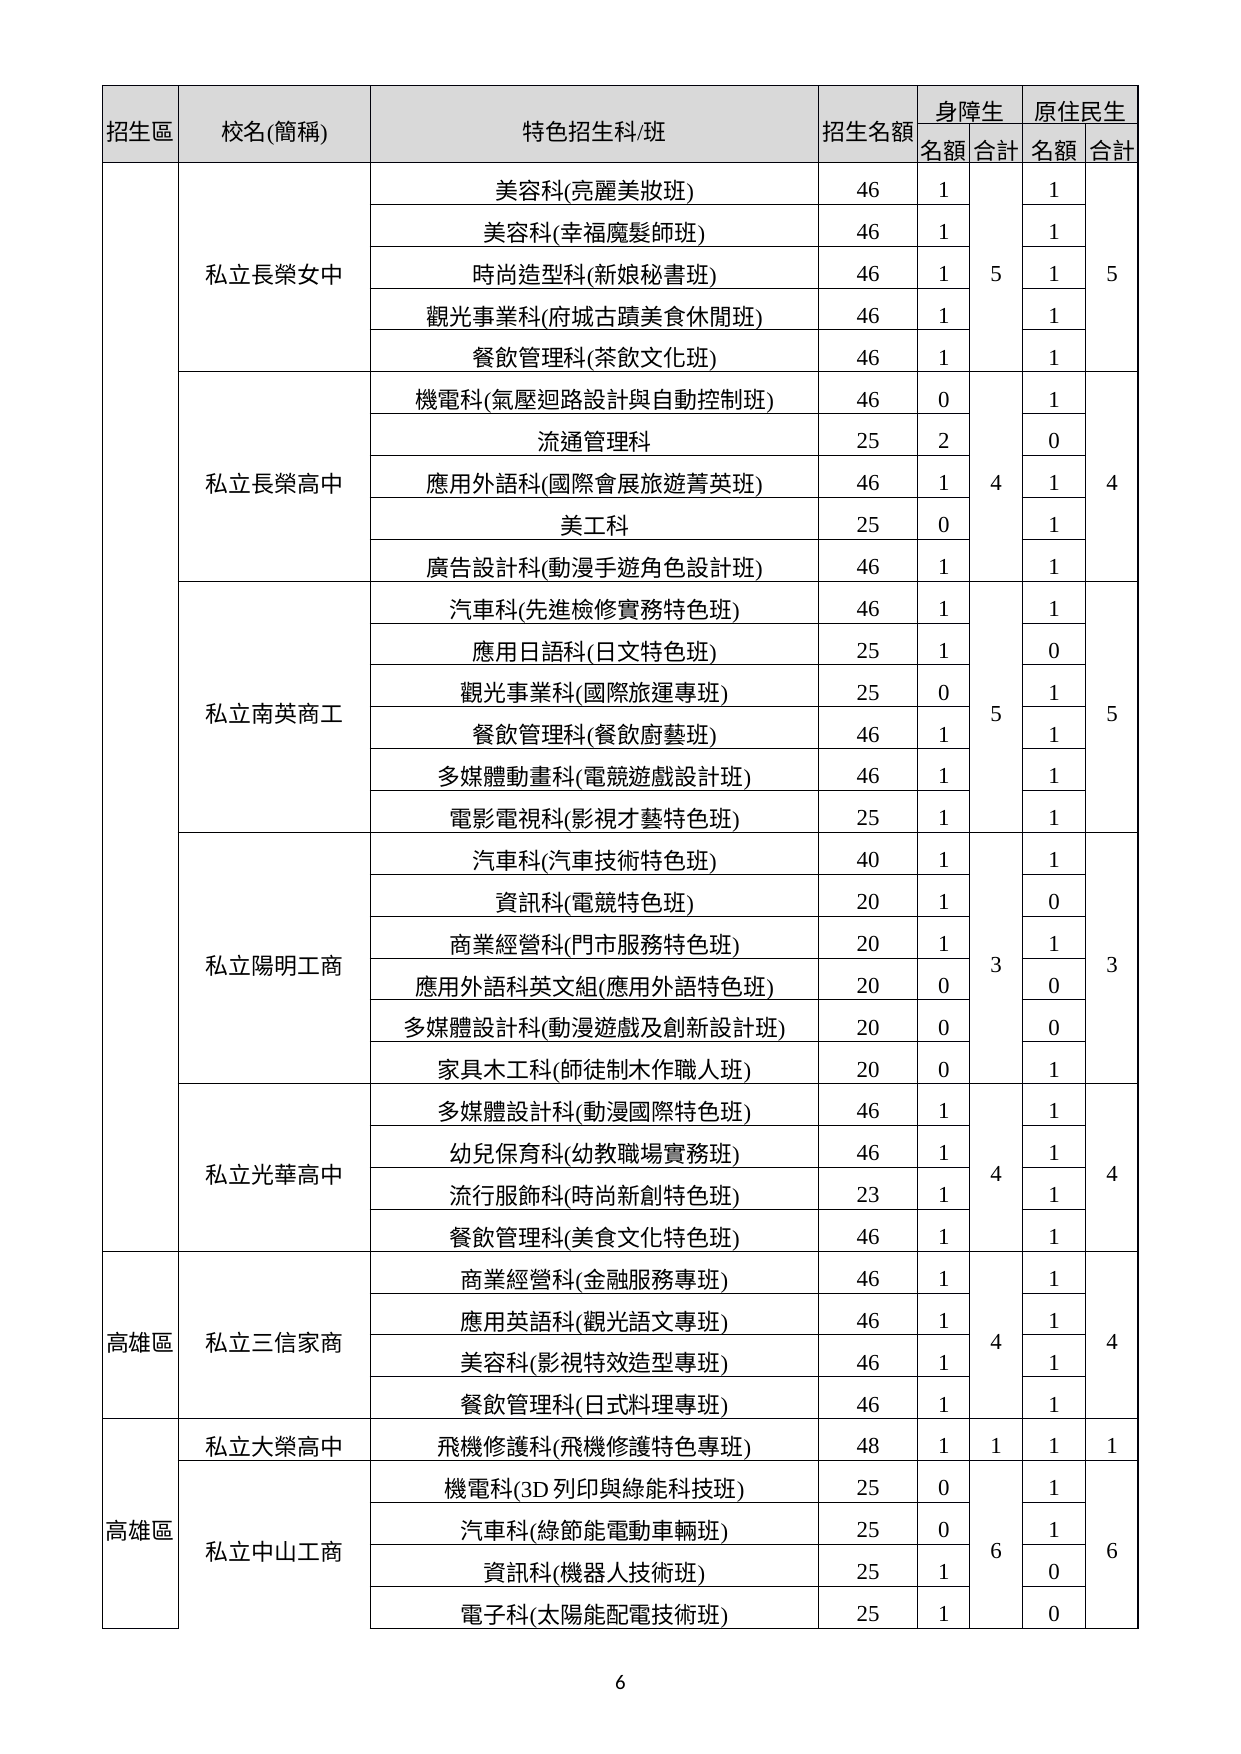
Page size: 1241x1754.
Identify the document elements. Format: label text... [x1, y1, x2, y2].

table_cell 美容科(影視特效造型專班) [371, 1335, 818, 1376]
table_cell 1 [1023, 289, 1085, 329]
table_cell 0 [918, 498, 969, 539]
table_cell 3 [970, 833, 1022, 1083]
table_cell 時尚造型科(新娘秘書班) [371, 247, 818, 287]
table_cell 1 [1023, 1126, 1085, 1167]
table_cell 0 [918, 1503, 969, 1544]
table_cell 私立南英商工 [179, 582, 370, 832]
table_cell 0 [918, 1000, 969, 1041]
table_cell 汽車科(先進檢修實務特色班) [371, 582, 818, 622]
table_cell 1 [1023, 707, 1085, 748]
table_cell 幼兒保育科(幼教職場實務班) [371, 1126, 818, 1167]
table_cell 1 [918, 1168, 969, 1209]
table_cell 機電科(氣壓迴路設計與自動控制班) [371, 372, 818, 413]
table_header 原住民生 [1023, 86, 1137, 123]
table_cell 合計 [1086, 124, 1137, 162]
table_cell 1 [918, 833, 969, 874]
table_cell 1 [1023, 749, 1085, 790]
table_cell 20 [819, 875, 917, 916]
table_cell 6 [970, 1461, 1022, 1627]
table_cell 1 [918, 1377, 969, 1418]
table_cell [103, 163, 178, 1251]
table_cell 46 [819, 707, 917, 748]
table_cell 1 [918, 1084, 969, 1125]
table_cell 1 [1086, 1419, 1137, 1460]
table_cell 合計 [970, 124, 1022, 162]
table_cell 5 [970, 582, 1022, 832]
table_cell 25 [819, 498, 917, 539]
table_cell 25 [819, 624, 917, 664]
table_cell 高雄區 [103, 1419, 178, 1627]
table_cell 1 [1023, 498, 1085, 539]
table_cell 廣告設計科(動漫手遊角色設計班) [371, 540, 818, 581]
table_cell 私立陽明工商 [179, 833, 370, 1083]
table_cell 私立長榮女中 [179, 163, 370, 371]
table_cell 23 [819, 1168, 917, 1209]
table_cell 1 [1023, 330, 1085, 371]
table_cell 0 [918, 665, 969, 706]
table_cell 6 [1086, 1461, 1137, 1627]
table_cell 1 [918, 456, 969, 497]
table_cell 46 [819, 163, 917, 204]
table_cell 觀光事業科(國際旅運專班) [371, 665, 818, 706]
table_cell 46 [819, 540, 917, 581]
table_cell 25 [819, 1587, 917, 1627]
table_cell 1 [1023, 247, 1085, 287]
table_cell 1 [1023, 582, 1085, 622]
table_cell 流行服飾科(時尚新創特色班) [371, 1168, 818, 1209]
table_cell 1 [918, 624, 969, 664]
table_cell 1 [1023, 791, 1085, 832]
table_cell 0 [1023, 875, 1085, 916]
table_cell 48 [819, 1419, 917, 1460]
table_cell 高雄區 [103, 1252, 178, 1418]
table_cell 名額 [918, 124, 969, 162]
table_cell 應用英語科(觀光語文專班) [371, 1294, 818, 1334]
table_cell 1 [918, 582, 969, 622]
table_cell 餐飲管理科(餐飲廚藝班) [371, 707, 818, 748]
table_cell 46 [819, 749, 917, 790]
table_cell 私立中山工商 [179, 1461, 370, 1627]
table_cell 名額 [1023, 124, 1085, 162]
table_cell 1 [918, 540, 969, 581]
table_cell 1 [918, 289, 969, 329]
table_cell 20 [819, 1042, 917, 1083]
table_cell 1 [1023, 1210, 1085, 1251]
table_cell 1 [918, 917, 969, 957]
table_cell 46 [819, 582, 917, 622]
table_cell 46 [819, 1084, 917, 1125]
table_cell 1 [1023, 1335, 1085, 1376]
table_cell 46 [819, 1252, 917, 1292]
table_cell 4 [970, 1084, 1022, 1251]
table_cell 1 [1023, 917, 1085, 957]
table_cell 4 [1086, 1084, 1137, 1251]
table_header 特色招生科/班 [371, 86, 818, 162]
table_cell 46 [819, 205, 917, 246]
table_cell 0 [918, 959, 969, 999]
table_cell 46 [819, 1377, 917, 1418]
table_cell 1 [1023, 456, 1085, 497]
table_cell 5 [1086, 163, 1137, 371]
table_cell 家具木工科(師徒制木作職人班) [371, 1042, 818, 1083]
table_cell 餐飲管理科(日式料理專班) [371, 1377, 818, 1418]
table_cell 1 [1023, 833, 1085, 874]
table_cell 2 [918, 414, 969, 455]
table_cell 0 [1023, 959, 1085, 999]
table_cell 1 [918, 163, 969, 204]
table_cell 多媒體動畫科(電競遊戲設計班) [371, 749, 818, 790]
table_cell 1 [918, 1335, 969, 1376]
table_cell 0 [1023, 414, 1085, 455]
table_cell 1 [918, 749, 969, 790]
table_cell 1 [1023, 1084, 1085, 1125]
table_cell 1 [918, 1587, 969, 1627]
table_cell 0 [1023, 1587, 1085, 1627]
table_cell 資訊科(電競特色班) [371, 875, 818, 916]
table_cell 46 [819, 247, 917, 287]
table_cell 觀光事業科(府城古蹟美食休閒班) [371, 289, 818, 329]
table_cell 25 [819, 791, 917, 832]
table_cell 私立光華高中 [179, 1084, 370, 1251]
table_cell 1 [1023, 163, 1085, 204]
table_cell 電影電視科(影視才藝特色班) [371, 791, 818, 832]
table_cell 美容科(亮麗美妝班) [371, 163, 818, 204]
table_cell 應用日語科(日文特色班) [371, 624, 818, 664]
table_cell 25 [819, 1461, 917, 1502]
table_cell 1 [1023, 1294, 1085, 1334]
table_cell 20 [819, 959, 917, 999]
table_cell 46 [819, 330, 917, 371]
table_cell 0 [1023, 624, 1085, 664]
table_cell 1 [918, 247, 969, 287]
table_cell 私立長榮高中 [179, 372, 370, 581]
table_cell 1 [918, 1126, 969, 1167]
table_cell 25 [819, 665, 917, 706]
table_cell 0 [918, 372, 969, 413]
table_cell 20 [819, 1000, 917, 1041]
table_cell 4 [1086, 1252, 1137, 1418]
table_cell 1 [918, 791, 969, 832]
table_cell 3 [1086, 833, 1137, 1083]
table_cell 美容科(幸福魔髮師班) [371, 205, 818, 246]
table_cell 46 [819, 372, 917, 413]
table_cell 1 [918, 1294, 969, 1334]
table_cell 46 [819, 1335, 917, 1376]
table_cell 1 [1023, 1252, 1085, 1292]
table_header 招生區 [103, 86, 178, 162]
table_cell 流通管理科 [371, 414, 818, 455]
table_cell 0 [918, 1042, 969, 1083]
table_header 招生名額 [819, 86, 917, 162]
table_cell 應用外語科(國際會展旅遊菁英班) [371, 456, 818, 497]
table_cell 餐飲管理科(美食文化特色班) [371, 1210, 818, 1251]
table_cell 1 [1023, 1461, 1085, 1502]
table_cell 1 [1023, 1168, 1085, 1209]
table_cell 1 [918, 875, 969, 916]
table_cell 1 [918, 330, 969, 371]
table_cell 美工科 [371, 498, 818, 539]
table_header 身障生 [918, 86, 1022, 123]
table_cell 46 [819, 289, 917, 329]
table_cell 40 [819, 833, 917, 874]
table_cell 1 [1023, 1377, 1085, 1418]
table_header 校名(簡稱) [179, 86, 370, 162]
table_cell 汽車科(汽車技術特色班) [371, 833, 818, 874]
table_cell 1 [1023, 372, 1085, 413]
table_cell 1 [1023, 1419, 1085, 1460]
table_cell 多媒體設計科(動漫遊戲及創新設計班) [371, 1000, 818, 1041]
table_cell 1 [970, 1419, 1022, 1460]
table_cell 46 [819, 1126, 917, 1167]
table_cell 私立大榮高中 [179, 1419, 370, 1460]
table_cell 46 [819, 1210, 917, 1251]
table_cell 1 [918, 1545, 969, 1586]
table_cell 1 [1023, 1503, 1085, 1544]
table_cell 1 [918, 205, 969, 246]
table_cell 25 [819, 414, 917, 455]
table_cell 1 [918, 707, 969, 748]
table_cell 46 [819, 456, 917, 497]
table_cell 電子科(太陽能配電技術班) [371, 1587, 818, 1627]
table_cell 資訊科(機器人技術班) [371, 1545, 818, 1586]
table_cell 5 [970, 163, 1022, 371]
table_cell 汽車科(綠節能電動車輛班) [371, 1503, 818, 1544]
table_cell 0 [1023, 1545, 1085, 1586]
table_cell 餐飲管理科(茶飲文化班) [371, 330, 818, 371]
table_cell 飛機修護科(飛機修護特色專班) [371, 1419, 818, 1460]
table_cell 1 [1023, 665, 1085, 706]
table_cell 4 [970, 1252, 1022, 1418]
table_cell 25 [819, 1545, 917, 1586]
table_cell 1 [1023, 540, 1085, 581]
table_cell 1 [918, 1252, 969, 1292]
table_cell 1 [1023, 205, 1085, 246]
table_cell 4 [970, 372, 1022, 581]
table_cell 1 [918, 1210, 969, 1251]
table_cell 5 [1086, 582, 1137, 832]
table_cell 46 [819, 1294, 917, 1334]
table_cell 商業經營科(門市服務特色班) [371, 917, 818, 957]
table_cell 機電科(3D列印與綠能科技班) [371, 1461, 818, 1502]
table_cell 商業經營科(金融服務專班) [371, 1252, 818, 1292]
table_cell 應用外語科英文組(應用外語特色班) [371, 959, 818, 999]
table_cell 4 [1086, 372, 1137, 581]
table_cell 多媒體設計科(動漫國際特色班) [371, 1084, 818, 1125]
table_cell 25 [819, 1503, 917, 1544]
table_cell 1 [1023, 1042, 1085, 1083]
table_cell 1 [918, 1419, 969, 1460]
table_cell 20 [819, 917, 917, 957]
table_cell 0 [1023, 1000, 1085, 1041]
table_cell 0 [918, 1461, 969, 1502]
table_cell 私立三信家商 [179, 1252, 370, 1418]
